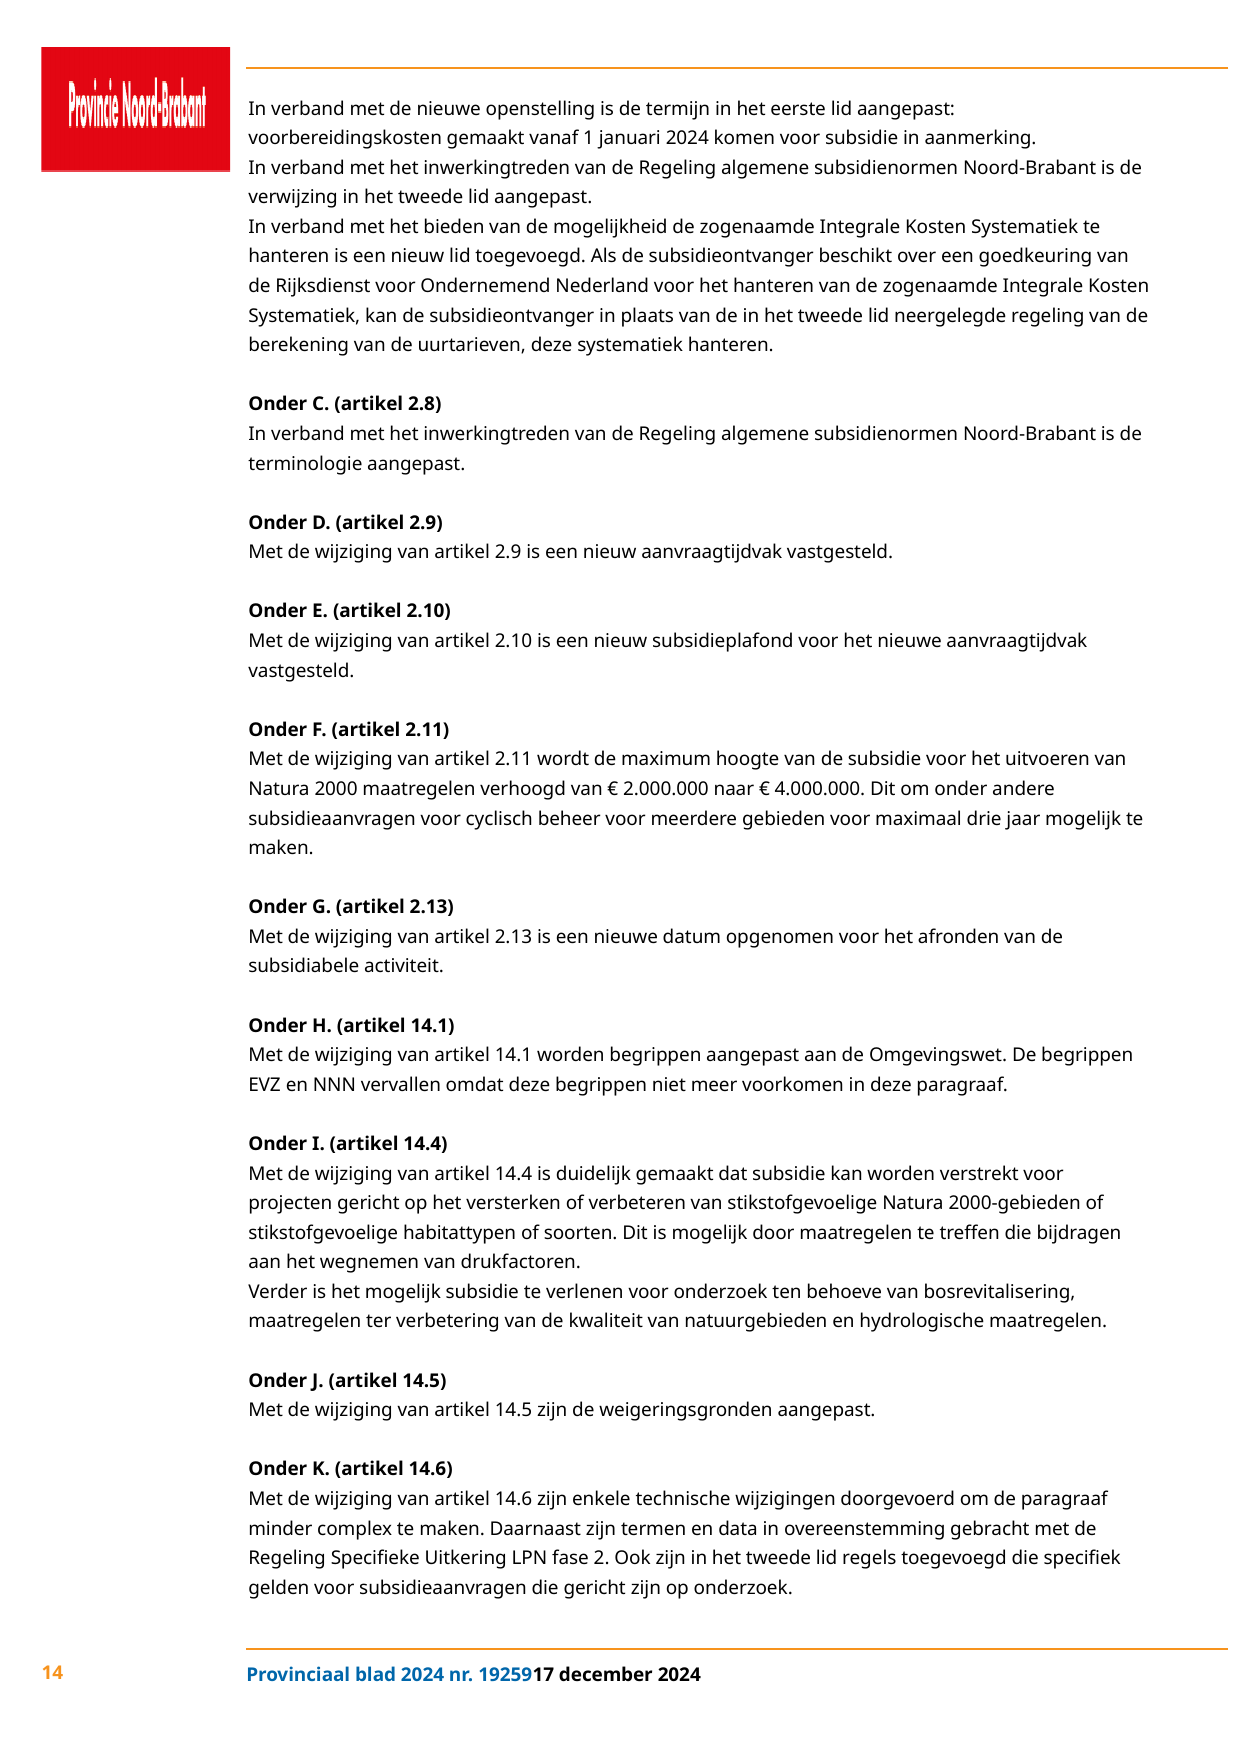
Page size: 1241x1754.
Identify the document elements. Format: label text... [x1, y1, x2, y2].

text Met de wijziging van artikel 14.4 is duidelijk gemaakt dat subsidie kan worden verstrekt voor projecten gericht op het versterken of verbeteren van stikstofgevoelige Natura 2000-gebieden of stikstofgevoelige habitattypen of soorten. Dit is mogelijk door maatregelen te treffen die bijdragen aan het wegnemen van drukfactoren. [248, 1160, 1152, 1274]
text Onder I. (artikel 14.4) [248, 1130, 1152, 1156]
text In verband met het bieden van de mogelijkheid de zogenaamde Integrale Kosten Systematiek te hanteren is een nieuw lid toegevoegd. Als de subsidieontvanger beschikt over een goedkeuring van de Rijksdienst voor Ondernemend Nederland voor het hanteren van de zogenaamde Integrale Kosten Systematiek, kan de subsidieontvanger in plaats van de in het tweede lid neergelegde regeling van de berekening van de uurtarieven, deze systematiek hanteren. [248, 213, 1152, 357]
text Onder K. (artikel 14.6) [248, 1456, 1152, 1481]
text Met de wijziging van artikel 2.13 is een nieuwe datum opgenomen voor het afronden van de subsidiabele activiteit. [248, 923, 1152, 978]
text Met de wijziging van artikel 2.10 is een nieuw subsidieplafond voor het nieuwe aanvraagtijdvak vastgesteld. [248, 627, 1152, 683]
text Onder G. (artikel 2.13) [248, 893, 1152, 919]
text Onder D. (artikel 2.9) [248, 509, 1152, 535]
text Met de wijziging van artikel 2.9 is een nieuw aanvraagtijdvak vastgesteld. [248, 538, 1152, 564]
text Onder E. (artikel 2.10) [248, 598, 1152, 623]
text Onder H. (artikel 14.1) [248, 1012, 1152, 1038]
text Onder J. (artikel 14.5) [248, 1367, 1152, 1393]
text Met de wijziging van artikel 14.5 zijn de weigeringsgronden aangepast. [248, 1396, 1152, 1422]
text Verder is het mogelijk subsidie te verlenen voor onderzoek ten behoeve van bosrevitalisering, maatregelen ter verbetering van de kwaliteit van natuurgebieden en hydrologische maatregelen. [248, 1278, 1152, 1333]
text Met de wijziging van artikel 2.11 wordt de maximum hoogte van de subsidie voor het uitvoeren van Natura 2000 maatregelen verhoogd van € 2.000.000 naar € 4.000.000. Dit om onder andere subsidieaanvragen voor cyclisch beheer voor meerdere gebieden voor maximaal drie jaar mogelijk te maken. [248, 746, 1152, 860]
text Met de wijziging van artikel 14.1 worden begrippen aangepast aan de Omgevingswet. De begrippen EVZ en NNN vervallen omdat deze begrippen niet meer voorkomen in deze paragraaf. [248, 1041, 1152, 1097]
text Onder F. (artikel 2.11) [248, 716, 1152, 742]
text Onder C. (artikel 2.8) [248, 391, 1152, 416]
text Met de wijziging van artikel 14.6 zijn enkele technische wijzigingen doorgevoerd om de paragraaf minder complex te maken. Daarnaast zijn termen en data in overeenstemming gebracht met de Regeling Specifieke Uitkering LPN fase 2. Ook zijn in het tweede lid regels toegevoegd die specifiek gelden voor subsidieaanvragen die gericht zijn op onderzoek. [248, 1485, 1152, 1600]
text In verband met het inwerkingtreden van de Regeling algemene subsidienormen Noord-Brabant is de verwijzing in het tweede lid aangepast. [248, 154, 1152, 209]
picture [41, 47, 231, 172]
text In verband met de nieuwe openstelling is de termijn in het eerste lid aangepast: voorbereidingskosten gemaakt vanaf 1 januari 2024 komen voor subsidie in aanmerking. [248, 95, 1152, 150]
text In verband met het inwerkingtreden van de Regeling algemene subsidienormen Noord-Brabant is de terminologie aangepast. [248, 420, 1152, 476]
